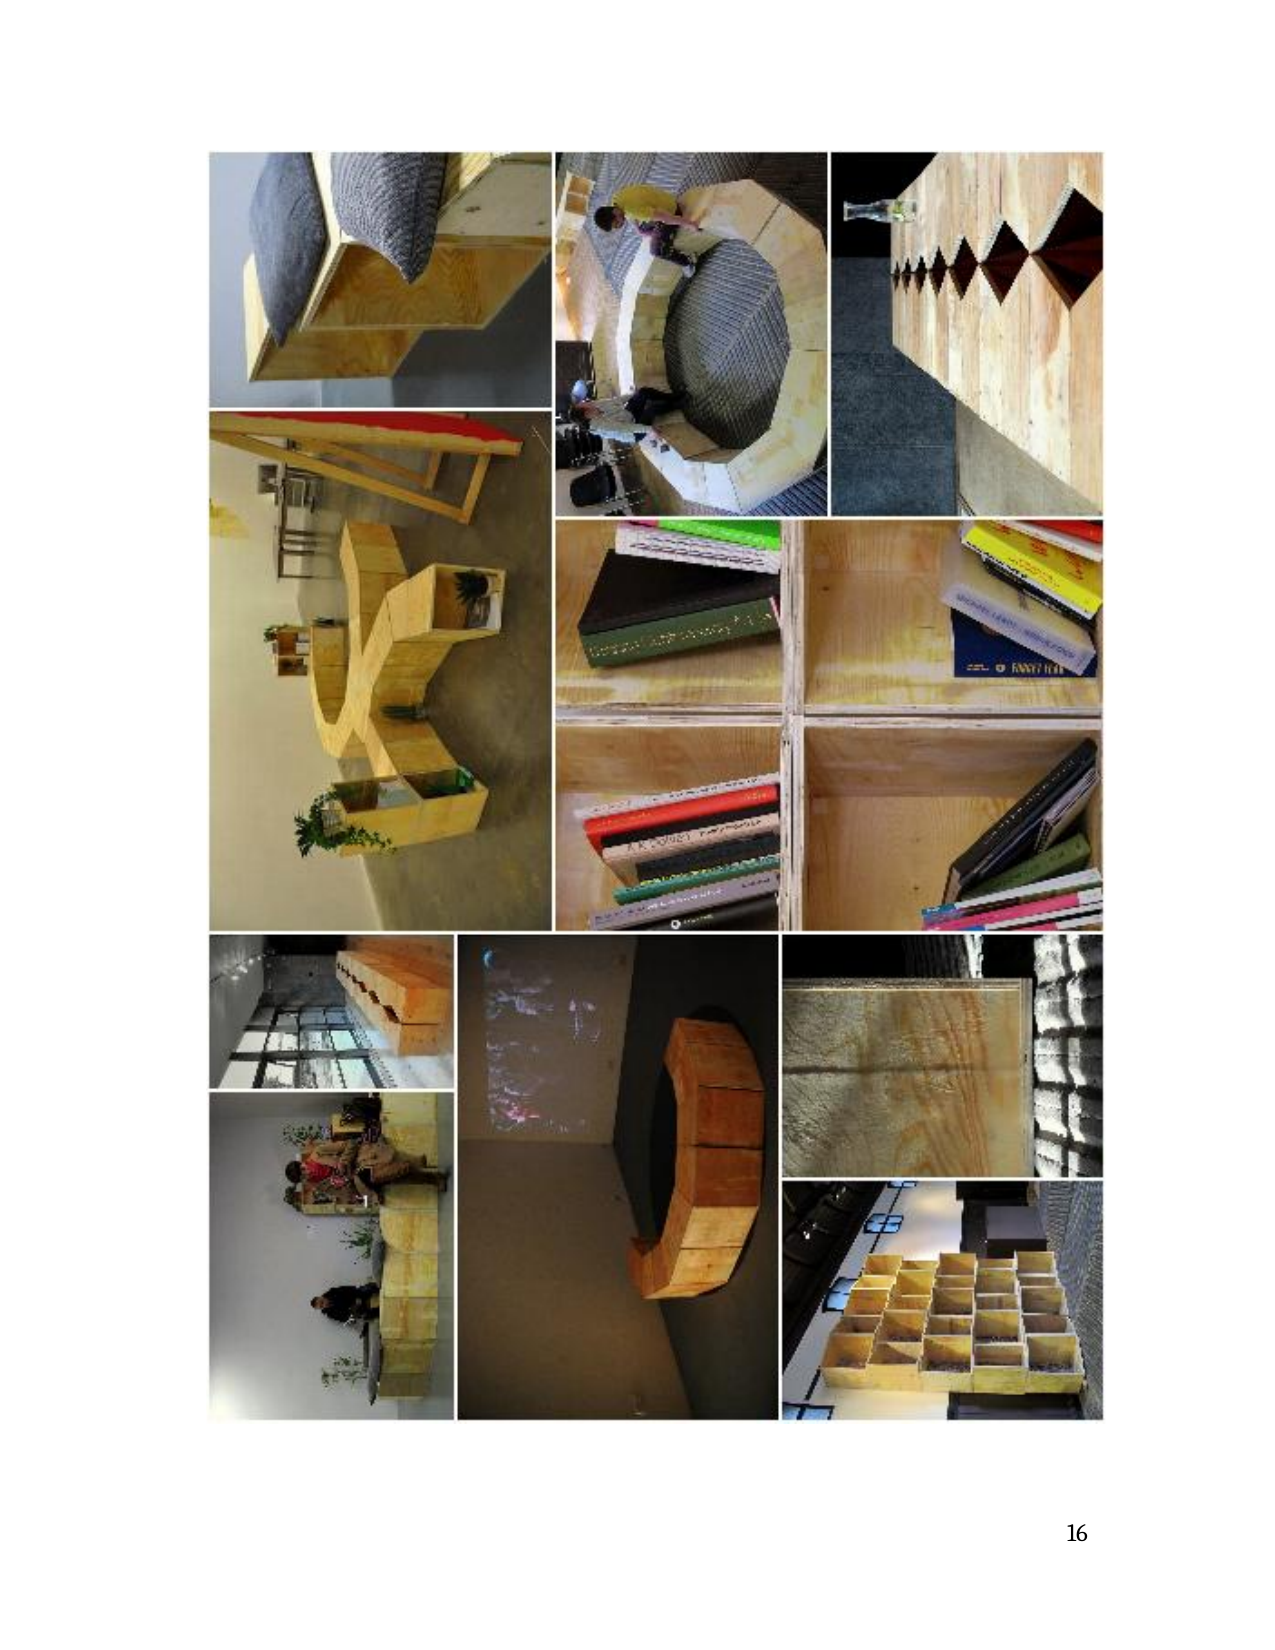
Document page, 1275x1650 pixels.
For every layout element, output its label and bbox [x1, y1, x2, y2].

picture [206, 150, 1107, 1424]
